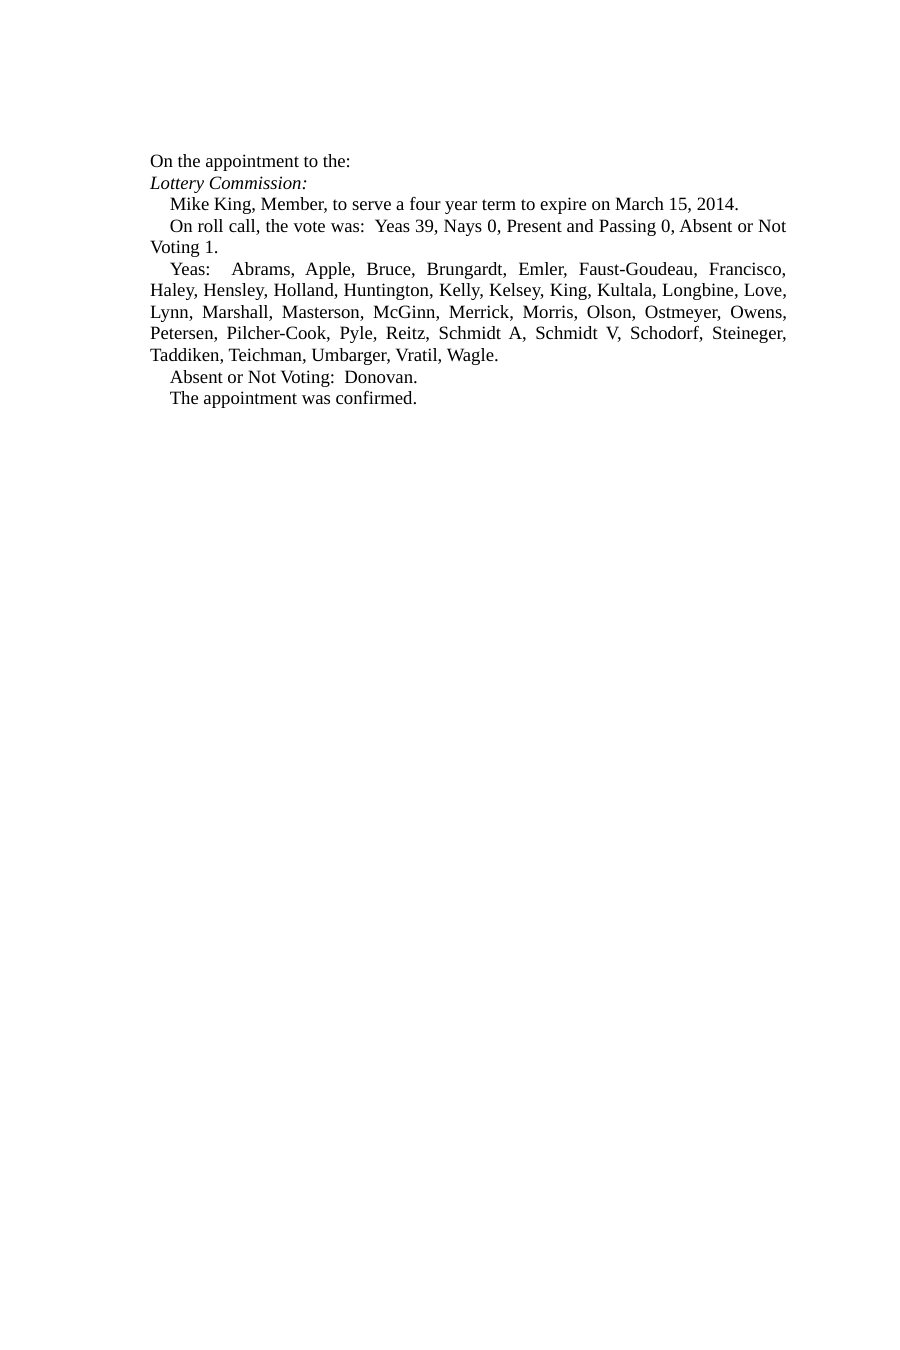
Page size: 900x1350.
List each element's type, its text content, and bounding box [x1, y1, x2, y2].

text On roll call, the vote was: Yeas 39, Nays 0, Present and Passing 0, Absent or Not Voting 1. [150, 215, 787, 258]
text Yeas: Abrams, Apple, Bruce, Brungardt, Emler, Faust-Goudeau, Francisco, Haley, Hensley, Holland, Huntington, Kelly, Kelsey, King, Kultala, Longbine, Love, Lynn, Marshall, Masterson, McGinn, Merrick, Morris, Olson, Ostmeyer, Owens, Petersen, Pilcher-Cook, Pyle, Reitz, Schmidt A, Schmidt V, Schodorf, Steineger, Taddiken, Teichman, Umbarger, Vratil, Wagle. [150, 258, 787, 366]
text Absent or Not Voting: Donovan. [150, 366, 787, 387]
text The appointment was confirmed. [150, 387, 787, 409]
text Mike King, Member, to serve a four year term to expire on March 15, 2014. [150, 193, 787, 215]
text Lottery Commission: [150, 172, 787, 193]
text On the appointment to the: [150, 150, 787, 172]
